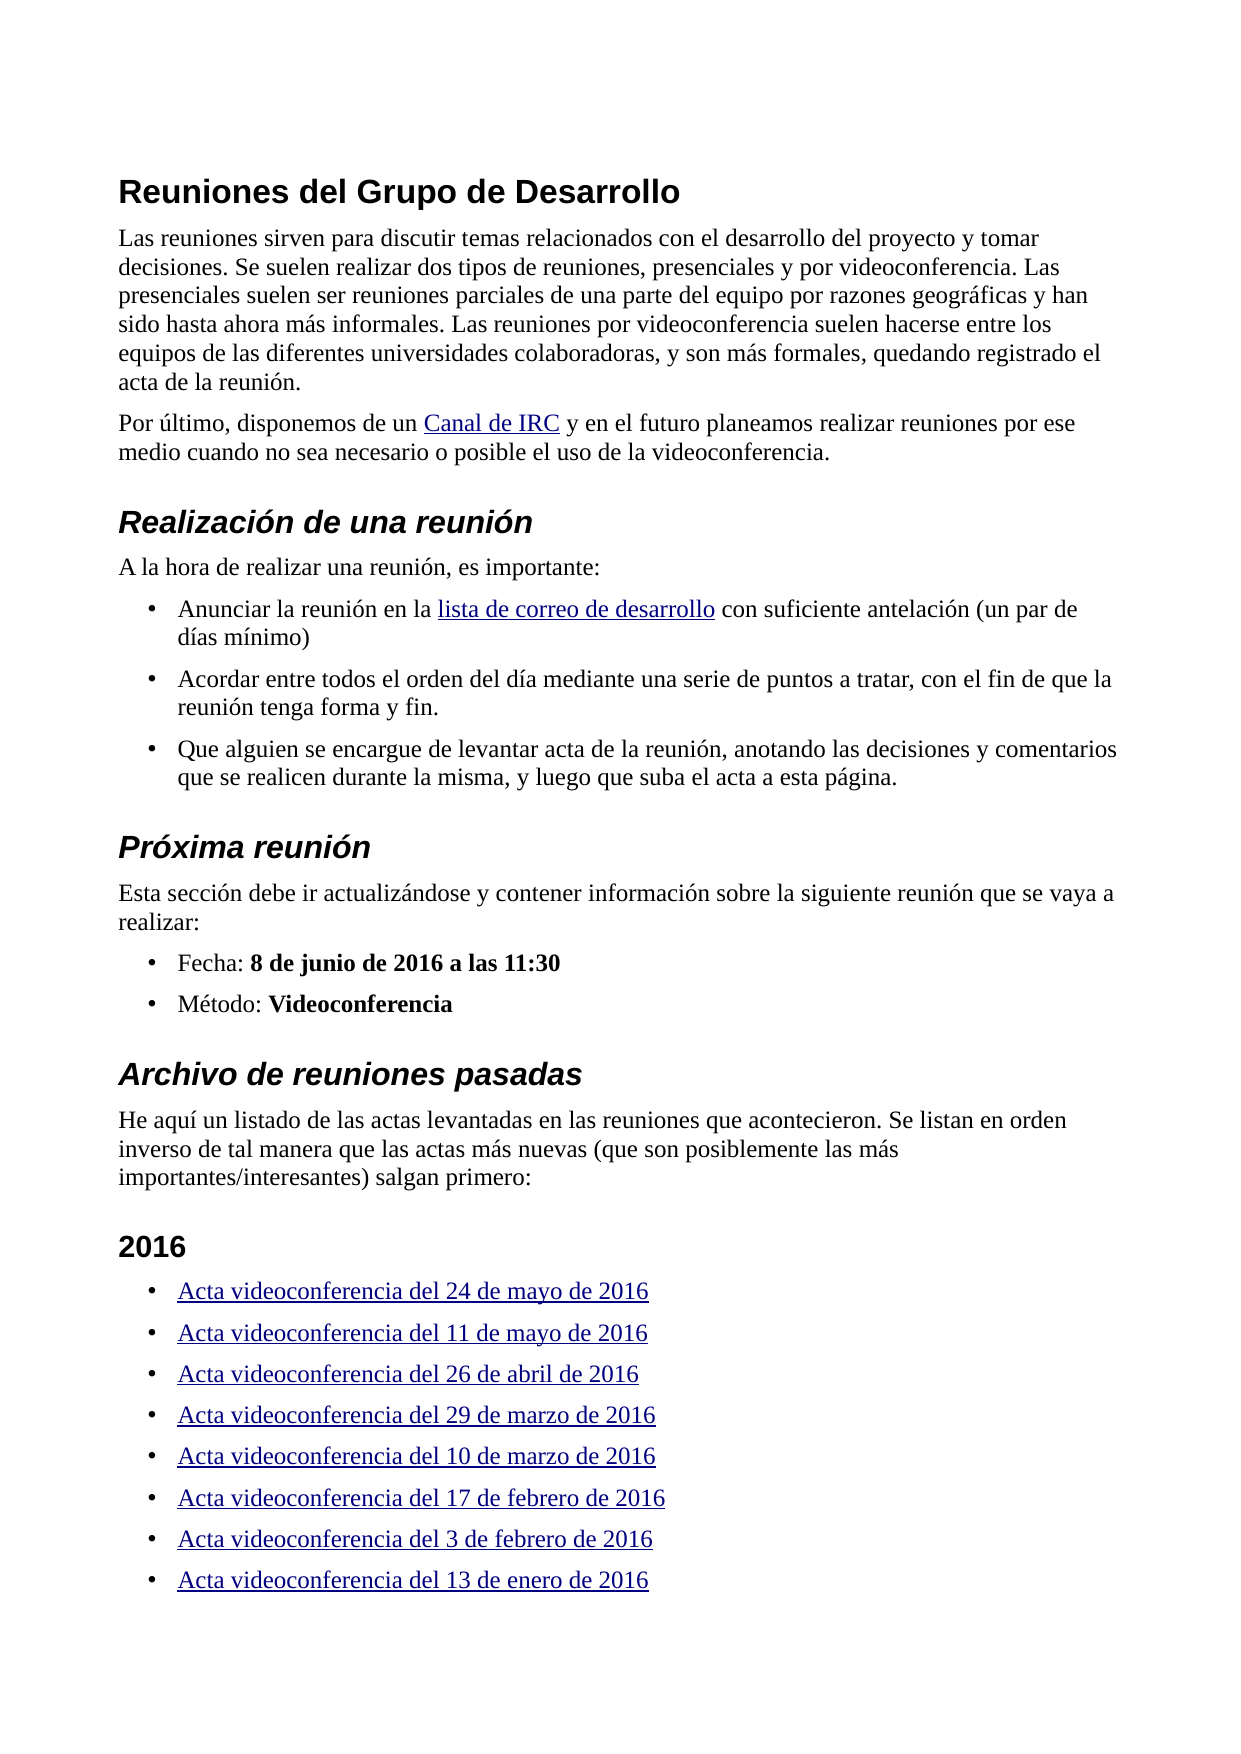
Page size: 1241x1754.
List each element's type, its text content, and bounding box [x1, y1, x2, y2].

list Método: Videoconferencia [148, 989, 1122, 1018]
list Acordar entre todos el orden del día mediante una serie de puntos a tratar, con el fin de que la reunión tenga forma y fin. [148, 664, 1122, 721]
list Acta videoconferencia del 24 de mayo de 2016 [148, 1276, 1122, 1305]
subtitle 2016 [118, 1229, 1122, 1264]
list Acta videoconferencia del 11 de mayo de 2016 [148, 1318, 1122, 1346]
subtitle Archivo de reuniones pasadas [118, 1056, 1122, 1092]
list Acta videoconferencia del 29 de marzo de 2016 [148, 1400, 1122, 1429]
text Esta sección debe ir actualizándose y contener información sobre la siguiente reunión que se vaya a realizar: [118, 878, 1122, 936]
list Que alguien se encargue de levantar acta de la reunión, anotando las decisiones y comentarios que se realicen durante la misma, y luego que suba el acta a esta página. [148, 734, 1122, 791]
text Las reuniones sirven para discutir temas relacionados con el desarrollo del proyecto y tomar decisiones. Se suelen realizar dos tipos de reuniones, presenciales y por videoconferencia. Las presenciales suelen ser reuniones parciales de una parte del equipo por razones geográficas y han sido hasta ahora más informales. Las reuniones por videoconferencia suelen hacerse entre los equipos de las diferentes universidades colaboradoras, y son más formales, quedando registrado el acta de la reunión. [118, 223, 1122, 396]
text A la hora de realizar una reunión, es importante: [118, 552, 1122, 581]
list Acta videoconferencia del 3 de febrero de 2016 [148, 1524, 1122, 1553]
list Acta videoconferencia del 13 de enero de 2016 [148, 1565, 1122, 1594]
text Por último, disponemos de un Canal de IRC y en el futuro planeamos realizar reuniones por ese medio cuando no sea necesario o posible el uso de la videoconferencia. [118, 408, 1122, 466]
subtitle Próxima reunión [118, 829, 1122, 866]
subtitle Realización de una reunión [118, 503, 1122, 540]
list Anunciar la reunión en la lista de correo de desarrollo con suficiente antelación (un par de días mínimo) [148, 594, 1122, 651]
list Acta videoconferencia del 17 de febrero de 2016 [148, 1483, 1122, 1511]
subtitle Reuniones del Grupo de Desarrollo [118, 172, 1122, 211]
text He aquí un listado de las actas levantadas en las reuniones que acontecieron. Se listan en orden inverso de tal manera que las actas más nuevas (que son posiblemente las más importantes/interesantes) salgan primero: [118, 1105, 1122, 1191]
list Acta videoconferencia del 26 de abril de 2016 [148, 1359, 1122, 1388]
list Acta videoconferencia del 10 de marzo de 2016 [148, 1441, 1122, 1470]
list Fecha: 8 de junio de 2016 a las 11:30 [148, 948, 1122, 977]
